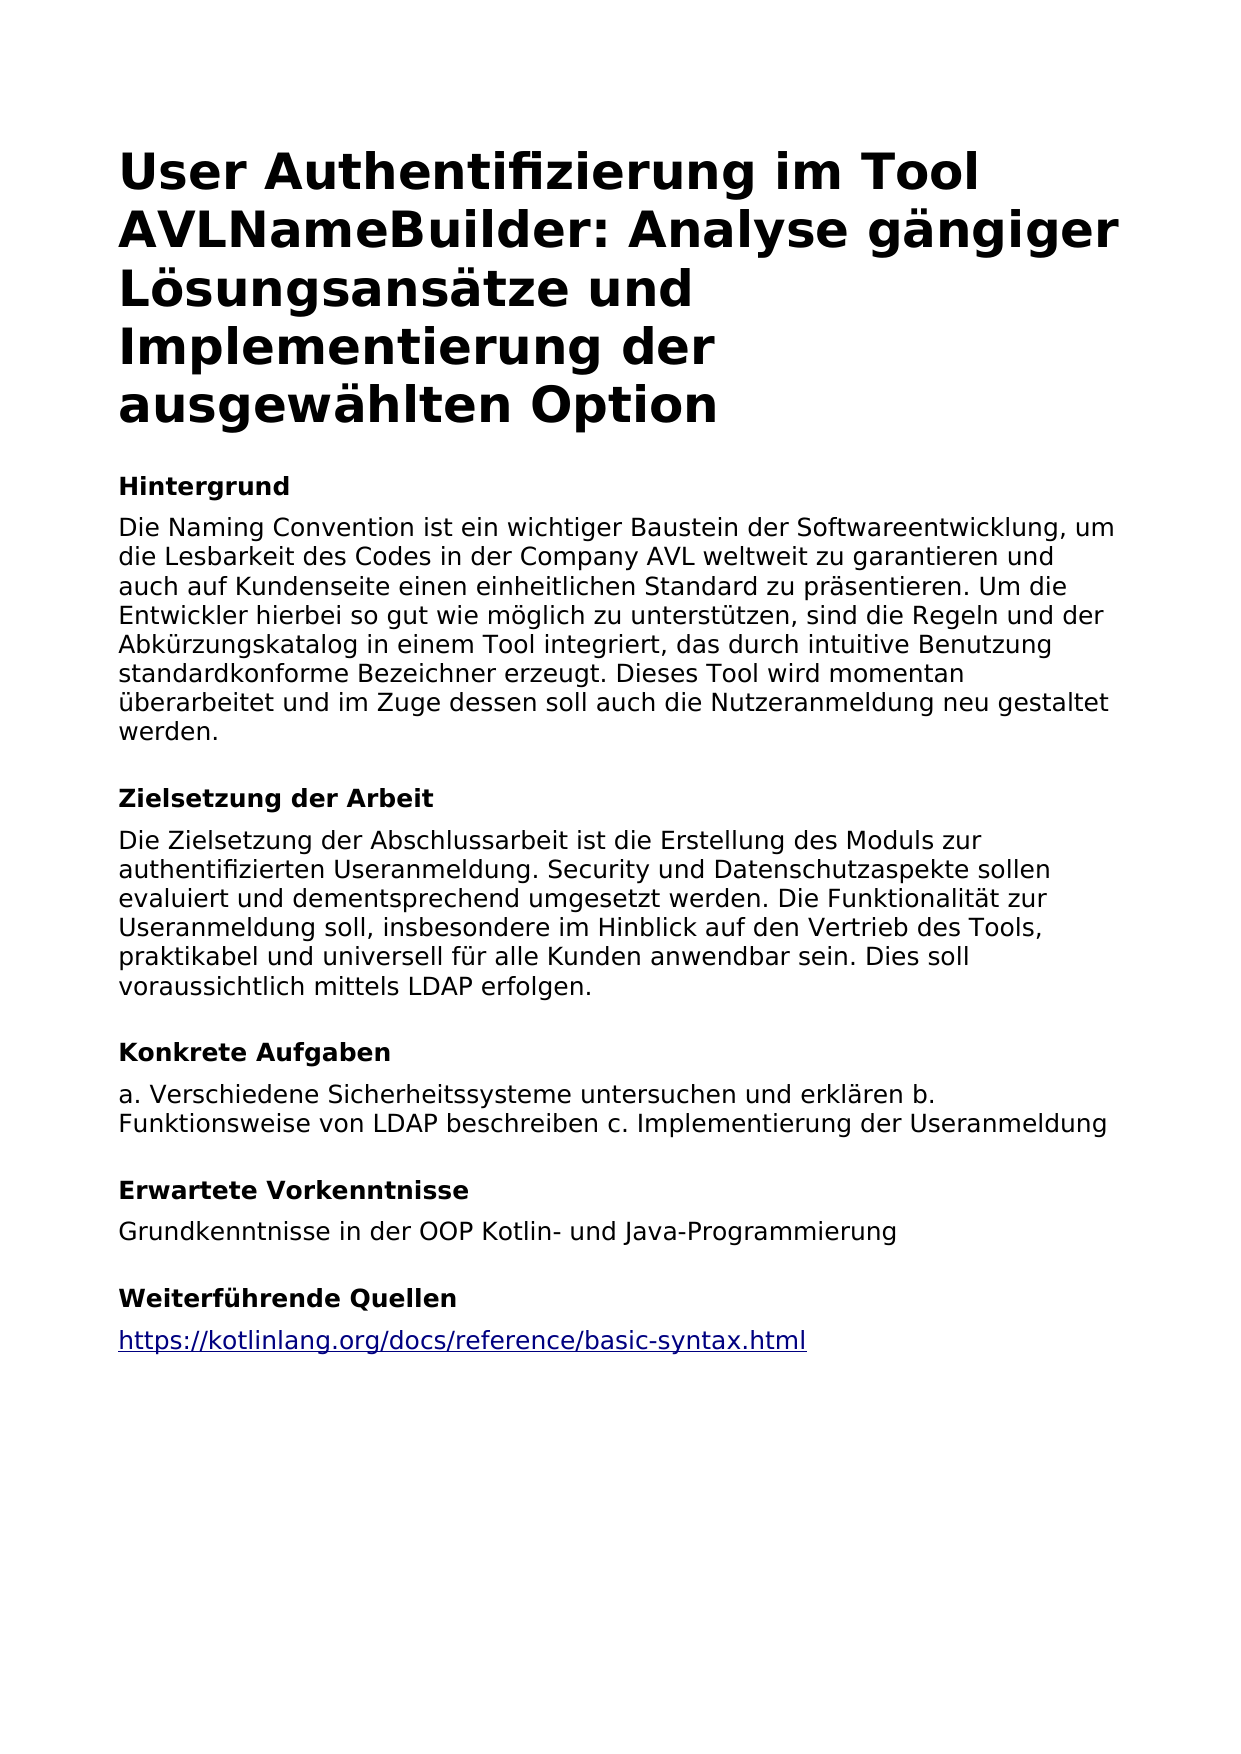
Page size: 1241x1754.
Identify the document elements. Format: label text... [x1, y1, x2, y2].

text Grundkenntnisse in der OOP Kotlin- und Java-Programmierung [118, 1218, 1122, 1247]
subtitle Weiterführende Quellen [118, 1284, 1122, 1313]
subtitle Erwartete Vorkenntnisse [118, 1176, 1122, 1205]
text Die Naming Convention ist ein wichtiger Baustein der Softwareentwicklung, um die Lesbarkeit des Codes in der Company AVL weltweit zu garantieren und auch auf Kundenseite einen einheitlichen Standard zu präsentieren. Um die Entwickler hierbei so gut wie möglich zu unterstützen, sind die Regeln und der Abkürzungskatalog in einem Tool integriert, das durch intuitive Benutzung standardkonforme Bezeichner erzeugt. Dieses Tool wird momentan überarbeitet und im Zuge dessen soll auch die Nutzeranmeldung neu gestaltet werden. [118, 513, 1122, 747]
subtitle Hintergrund [118, 472, 1122, 501]
text Die Zielsetzung der Abschlussarbeit ist die Erstellung des Moduls zur authentifizierten Useranmeldung. Security und Datenschutzaspekte sollen evaluiert und dementsprechend umgesetzt werden. Die Funktionalität zur Useranmeldung soll, insbesondere im Hinblick auf den Vertrieb des Tools, praktikabel und universell für alle Kunden anwendbar sein. Dies soll voraussichtlich mittels LDAP erfolgen. [118, 826, 1122, 1001]
subtitle Konkrete Aufgaben [118, 1038, 1122, 1068]
subtitle Zielsetzung der Arbeit [118, 784, 1122, 813]
subtitle User Authentifizierung im Tool AVLNameBuilder: Analyse gängiger Lösungsansätze und Implementierung der ausgewählten Option [118, 143, 1122, 434]
text https://kotlinlang.org/docs/reference/basic-syntax.html [118, 1326, 1122, 1355]
text a. Verschiedene Sicherheitssysteme untersuchen und erklären b. Funktionsweise von LDAP beschreiben c. Implementierung der Useranmeldung [118, 1080, 1122, 1138]
